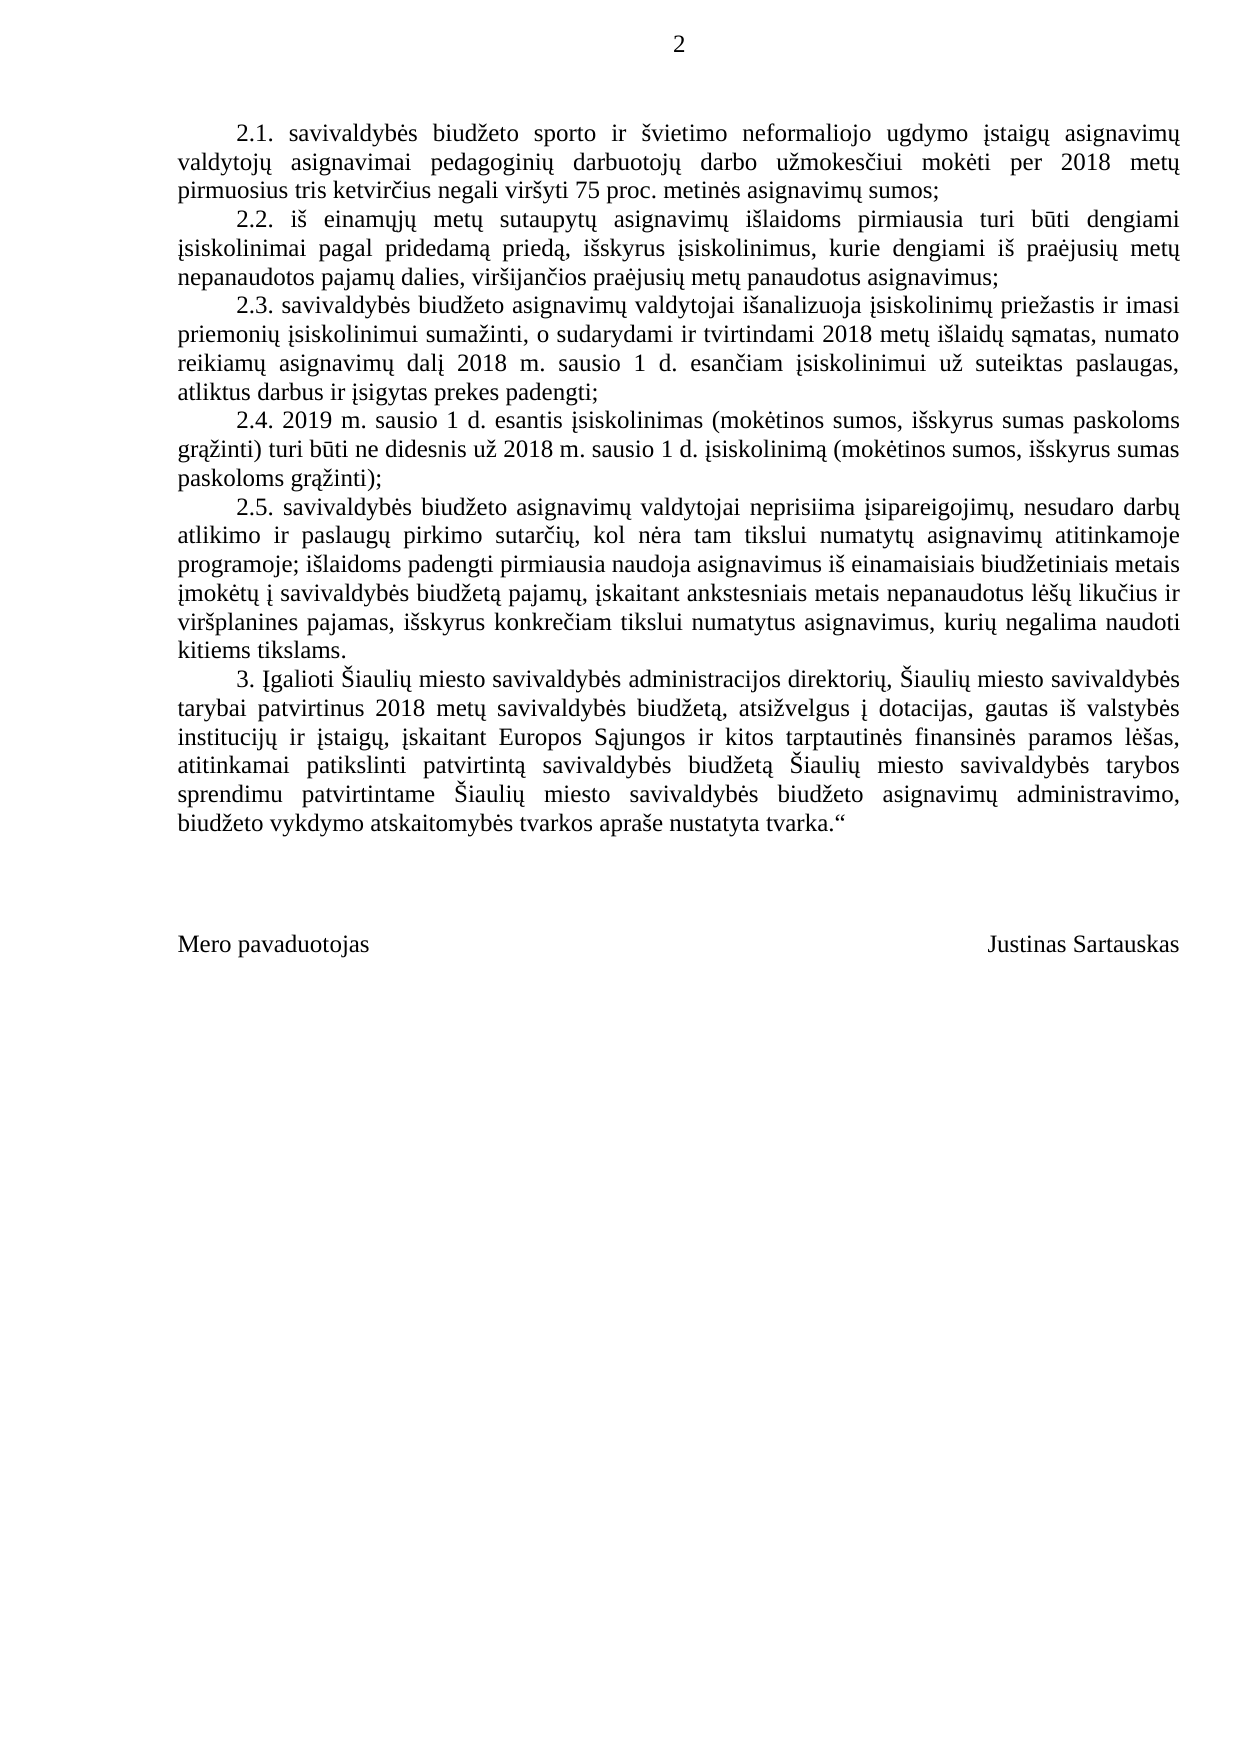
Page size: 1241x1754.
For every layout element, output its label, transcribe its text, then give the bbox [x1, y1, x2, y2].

text 2.5. savivaldybės biudžeto asignavimų valdytojai neprisiima įsipareigojimų, nesudaro darbų atlikimo ir paslaugų pirkimo sutarčių, kol nėra tam tikslui numatytų asignavimų atitinkamoje programoje; išlaidoms padengti pirmiausia naudoja asignavimus iš einamaisiais biudžetiniais metais įmokėtų į savivaldybės biudžetą pajamų, įskaitant ankstesniais metais nepanaudotus lėšų likučius ir viršplanines pajamas, išskyrus konkrečiam tikslui numatytus asignavimus, kurių negalima naudoti kitiems tikslams. [177, 492, 1181, 664]
text 2.1. savivaldybės biudžeto sporto ir švietimo neformaliojo ugdymo įstaigų asignavimų valdytojų asignavimai pedagoginių darbuotojų darbo užmokesčiui mokėti per 2018 metų pirmuosius tris ketvirčius negali viršyti 75 proc. metinės asignavimų sumos; [177, 118, 1181, 204]
text 2.4. 2019 m. sausio 1 d. esantis įsiskolinimas (mokėtinos sumos, išskyrus sumas paskoloms grąžinti) turi būti ne didesnis už 2018 m. sausio 1 d. įsiskolinimą (mokėtinos sumos, išskyrus sumas paskoloms grąžinti); [177, 406, 1181, 492]
text 2.3. savivaldybės biudžeto asignavimų valdytojai išanalizuoja įsiskolinimų priežastis ir imasi priemonių įsiskolinimui sumažinti, o sudarydami ir tvirtindami 2018 metų išlaidų sąmatas, numato reikiamų asignavimų dalį 2018 m. sausio 1 d. esančiam įsiskolinimui už suteiktas paslaugas, atliktus darbus ir įsigytas prekes padengti; [177, 291, 1181, 406]
text 2.2. iš einamųjų metų sutaupytų asignavimų išlaidoms pirmiausia turi būti dengiami įsiskolinimai pagal pridedamą priedą, išskyrus įsiskolinimus, kurie dengiami iš praėjusių metų nepanaudotos pajamų dalies, viršijančios praėjusių metų panaudotus asignavimus; [177, 204, 1181, 291]
text 3. Įgalioti Šiaulių miesto savivaldybės administracijos direktorių, Šiaulių miesto savivaldybės tarybai patvirtinus 2018 metų savivaldybės biudžetą, atsižvelgus į dotacijas, gautas iš valstybės institucijų ir įstaigų, įskaitant Europos Sąjungos ir kitos tarptautinės finansinės paramos lėšas, atitinkamai patikslinti patvirtintą savivaldybės biudžetą Šiaulių miesto savivaldybės tarybos sprendimu patvirtintame Šiaulių miesto savivaldybės biudžeto asignavimų administravimo, biudžeto vykdymo atskaitomybės tvarkos apraše nustatyta tvarka.“ [177, 664, 1181, 837]
text Mero pavaduotojas Justinas Sartauskas [177, 929, 1181, 958]
